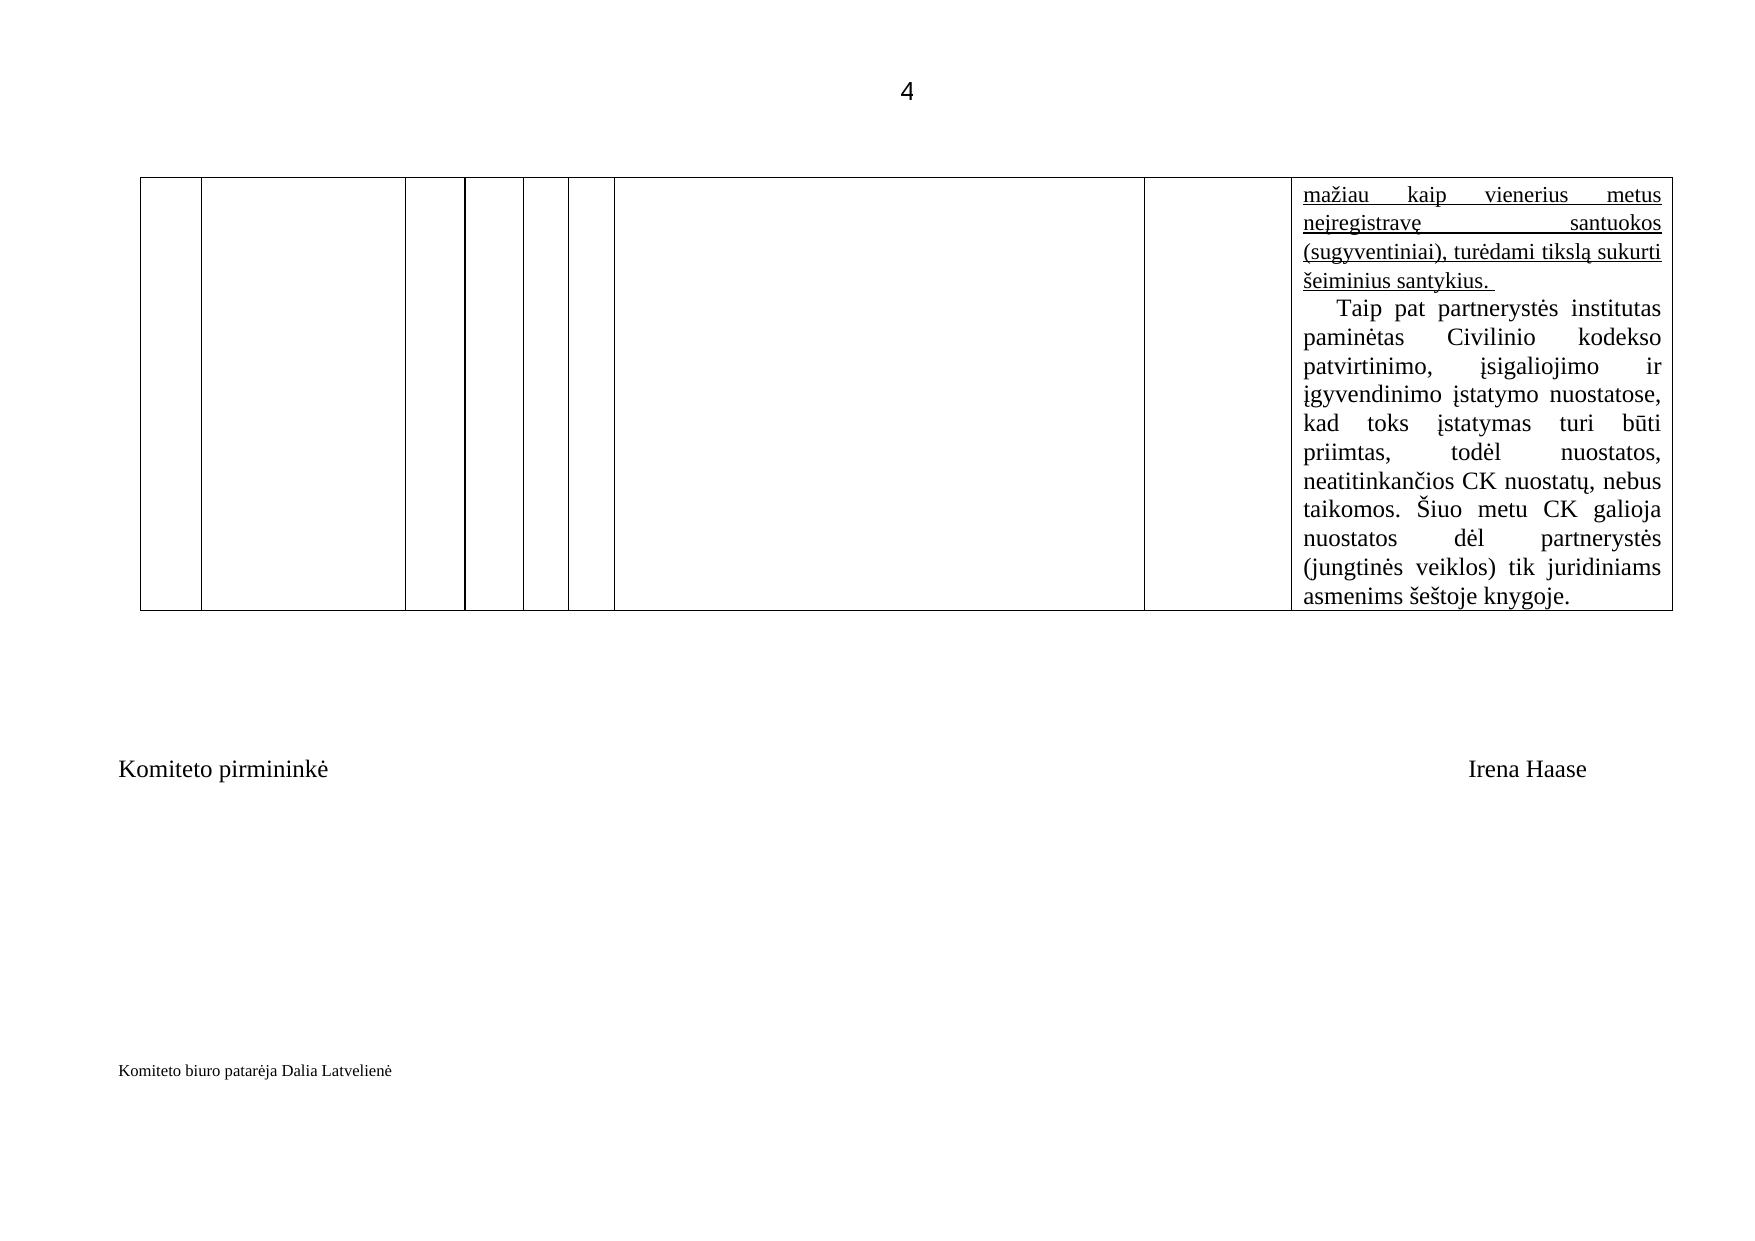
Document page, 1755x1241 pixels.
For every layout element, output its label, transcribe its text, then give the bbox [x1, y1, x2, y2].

table_cell [615, 178, 1144, 609]
table_cell mažiau kaip vienerius metus neįregistravę santuokos (sugyventiniai), turėdami tikslą sukurti šeiminius santykius. Taip pat partnerystės institutas paminėtas Civilinio kodekso patvirtinimo, įsigaliojimo ir įgyvendinimo įstatymo nuostatose, kad toks įstatymas turi būti priimtas, todėl nuostatos, neatitinkančios CK nuostatų, nebus taikomos. Šiuo metu CK galioja nuostatos dėl partnerystės (jungtinės veiklos) tik juridiniams asmenims šeštoje knygoje. [1292, 178, 1672, 609]
table_cell [524, 178, 568, 609]
table_cell [202, 178, 405, 609]
text Komiteto biuro patarėja Dalia Latvelienė [118, 1061, 1695, 1080]
text Komiteto pirmininkė Irena Haase [118, 754, 1695, 783]
table_cell [1145, 178, 1291, 609]
table_cell [569, 178, 614, 609]
table_cell [141, 178, 201, 609]
table_cell [406, 178, 464, 609]
table_cell [466, 178, 523, 609]
